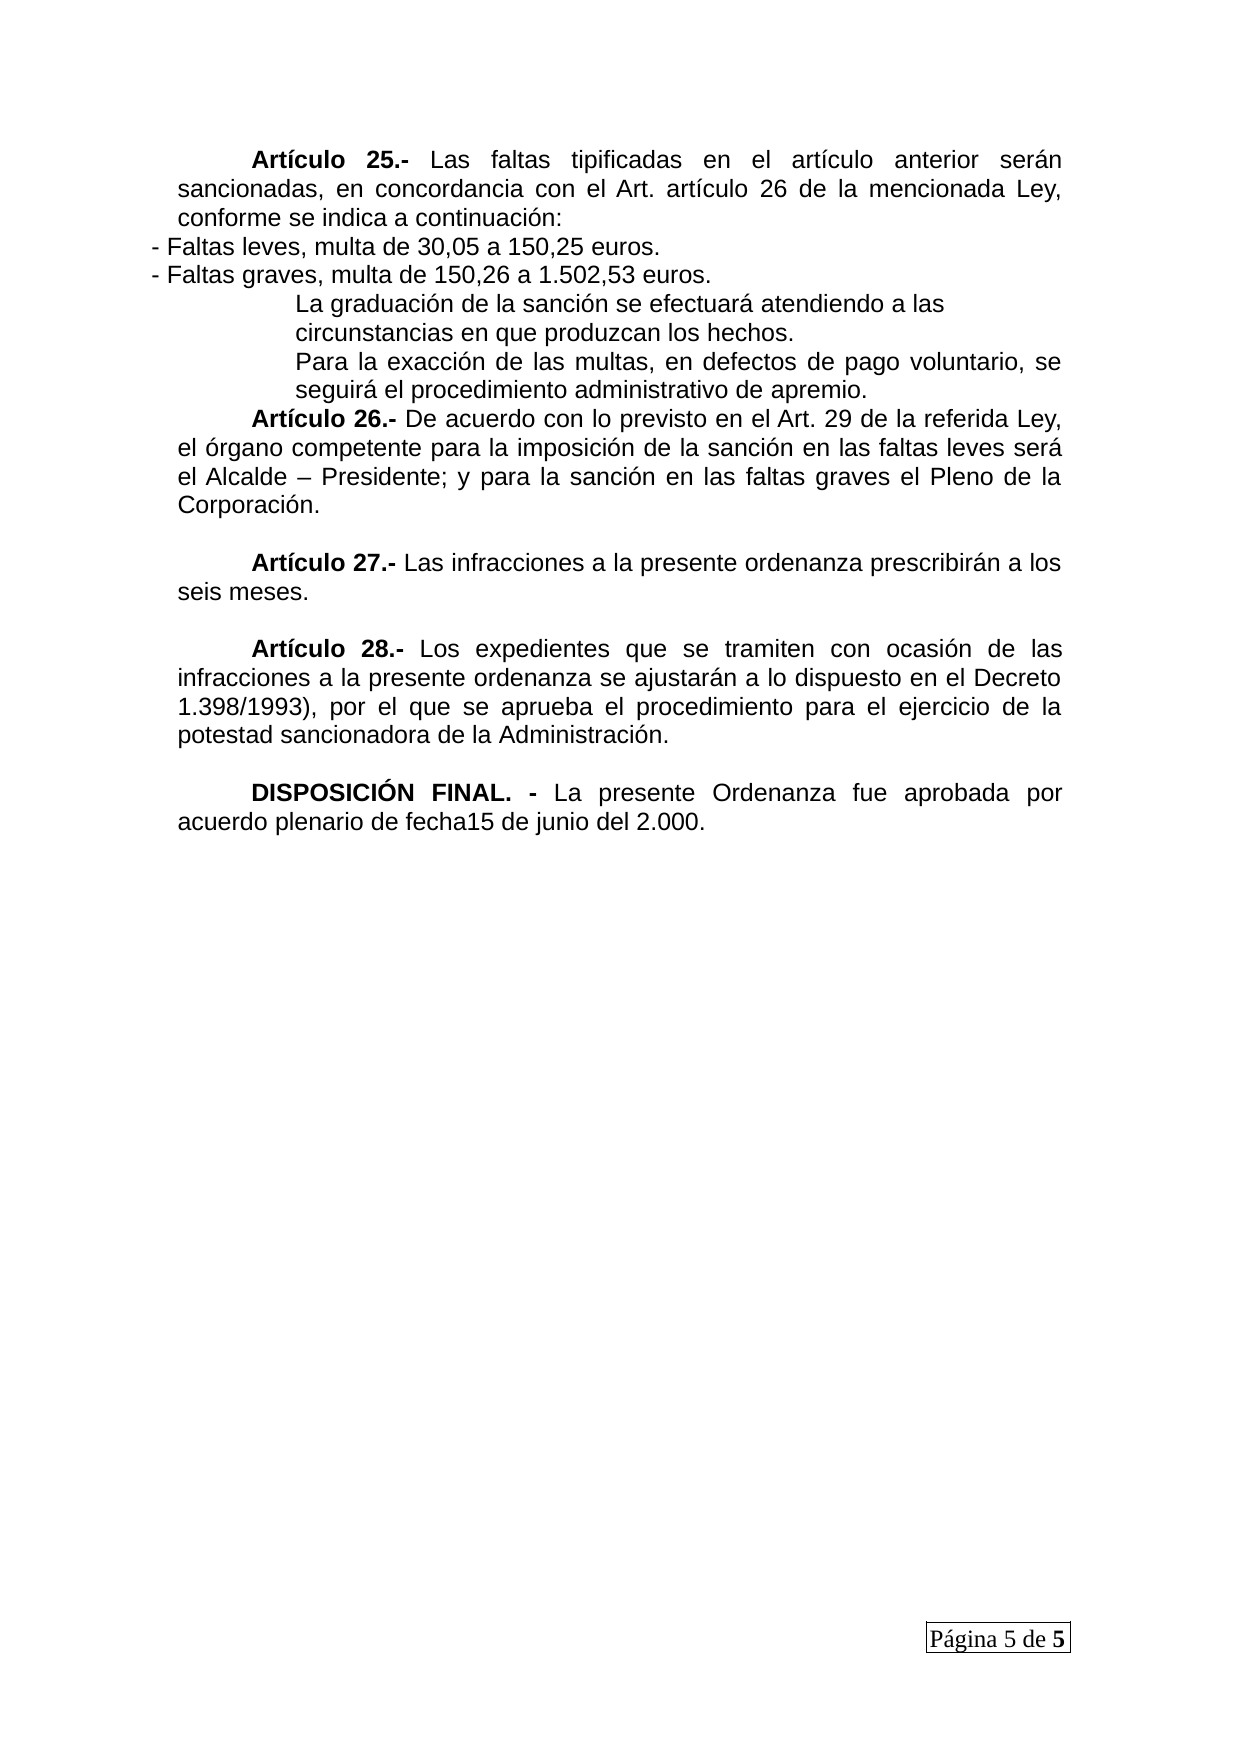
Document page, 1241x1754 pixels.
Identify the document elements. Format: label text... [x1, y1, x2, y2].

text Para la exacción de las multas, en defectos de pago voluntario, se seguirá el procedimiento administrativo de apremio. [295, 347, 1076, 404]
text Artículo 27.- Las infracciones a la presente ordenanza prescribirán a los seis meses. [177, 548, 1063, 605]
text DISPOSICIÓN FINAL. - La presente Ordenanza fue aprobada por acuerdo plenario de fecha15 de junio del 2.000. [177, 778, 1063, 836]
text Artículo 28.- Los expedientes que se tramiten con ocasión de las infracciones a la presente ordenanza se ajustarán a lo dispuesto en el Decreto 1.398/1993), por el que se aprueba el procedimiento para el ejercicio de la potestad sancionadora de la Administración. [177, 634, 1063, 749]
text La graduación de la sanción se efectuará atendiendo a las circunstancias en que produzcan los hechos. [295, 289, 1076, 347]
text Artículo 25.- Las faltas tipificadas en el artículo anterior serán sancionadas, en concordancia con el Art. artículo 26 de la mencionada Ley, conforme se indica a continuación: [177, 145, 1063, 232]
list Faltas leves, multa de 30,05 a 150,25 euros. [151, 232, 1076, 260]
list Faltas graves, multa de 150,26 a 1.502,53 euros. [151, 260, 1076, 289]
text Artículo 26.- De acuerdo con lo previsto en el Art. 29 de la referida Ley, el órgano competente para la imposición de la sanción en las faltas leves será el Alcalde – Presidente; y para la sanción en las faltas graves el Pleno de la Corporación. [177, 404, 1063, 519]
